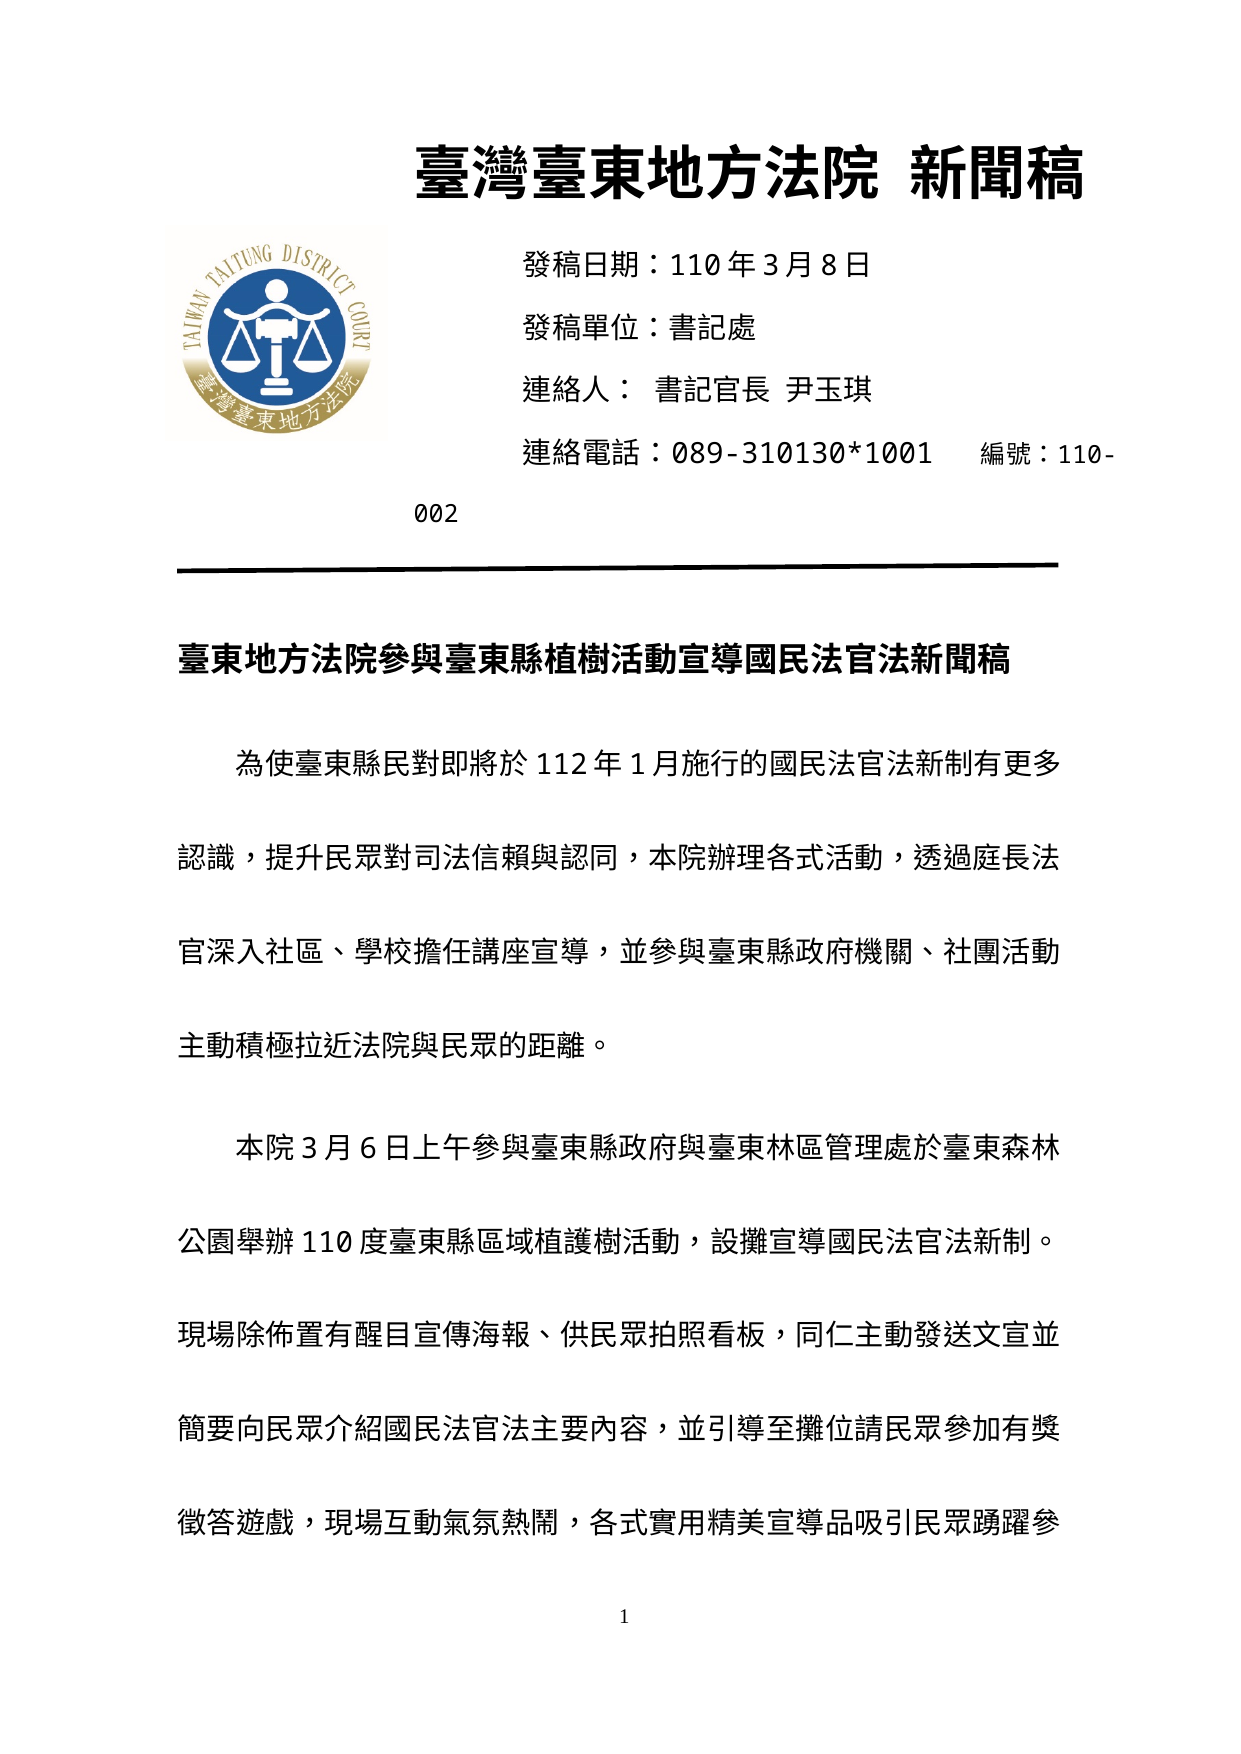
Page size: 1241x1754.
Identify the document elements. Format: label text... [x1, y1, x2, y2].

text 本院3月6日上午參與臺東縣政府與臺東林區管理處於臺東森林公園舉辦110度臺東縣區域植護樹活動，設攤宣導國民法官法新制。現場除佈置有醒目宣傳海報、供民眾拍照看板，同仁主動發送文宣並簡要向民眾介紹國民法官法主要內容，並引導至攤位請民眾參加有獎徵答遊戲，現場互動氣氛熱鬧，各式實用精美宣導品吸引民眾踴躍參與，本院劉長宜院長也與同仁一起在攤位為民眾解釋宣導國民法官法。 [177, 1104, 1063, 1541]
table_header [161, 96, 410, 534]
text 臺東地方法院參與臺東縣植樹活動宣導國民法官法新聞稿 [177, 615, 1063, 677]
table_header 臺灣臺東地方法院 新聞稿 發稿日期：110年3月8日 發稿單位：書記處 連絡人： 書記官長 尹玉琪 連絡電話：089-310130*1001 編號：110-002 [410, 96, 1120, 534]
text 為使臺東縣民對即將於112年1月施行的國民法官法新制有更多認識，提升民眾對司法信賴與認同，本院辦理各式活動，透過庭長法官深入社區、學校擔任講座宣導，並參與臺東縣政府機關、社團活動，主動積極拉近法院與民眾的距離。 [177, 720, 1063, 1064]
